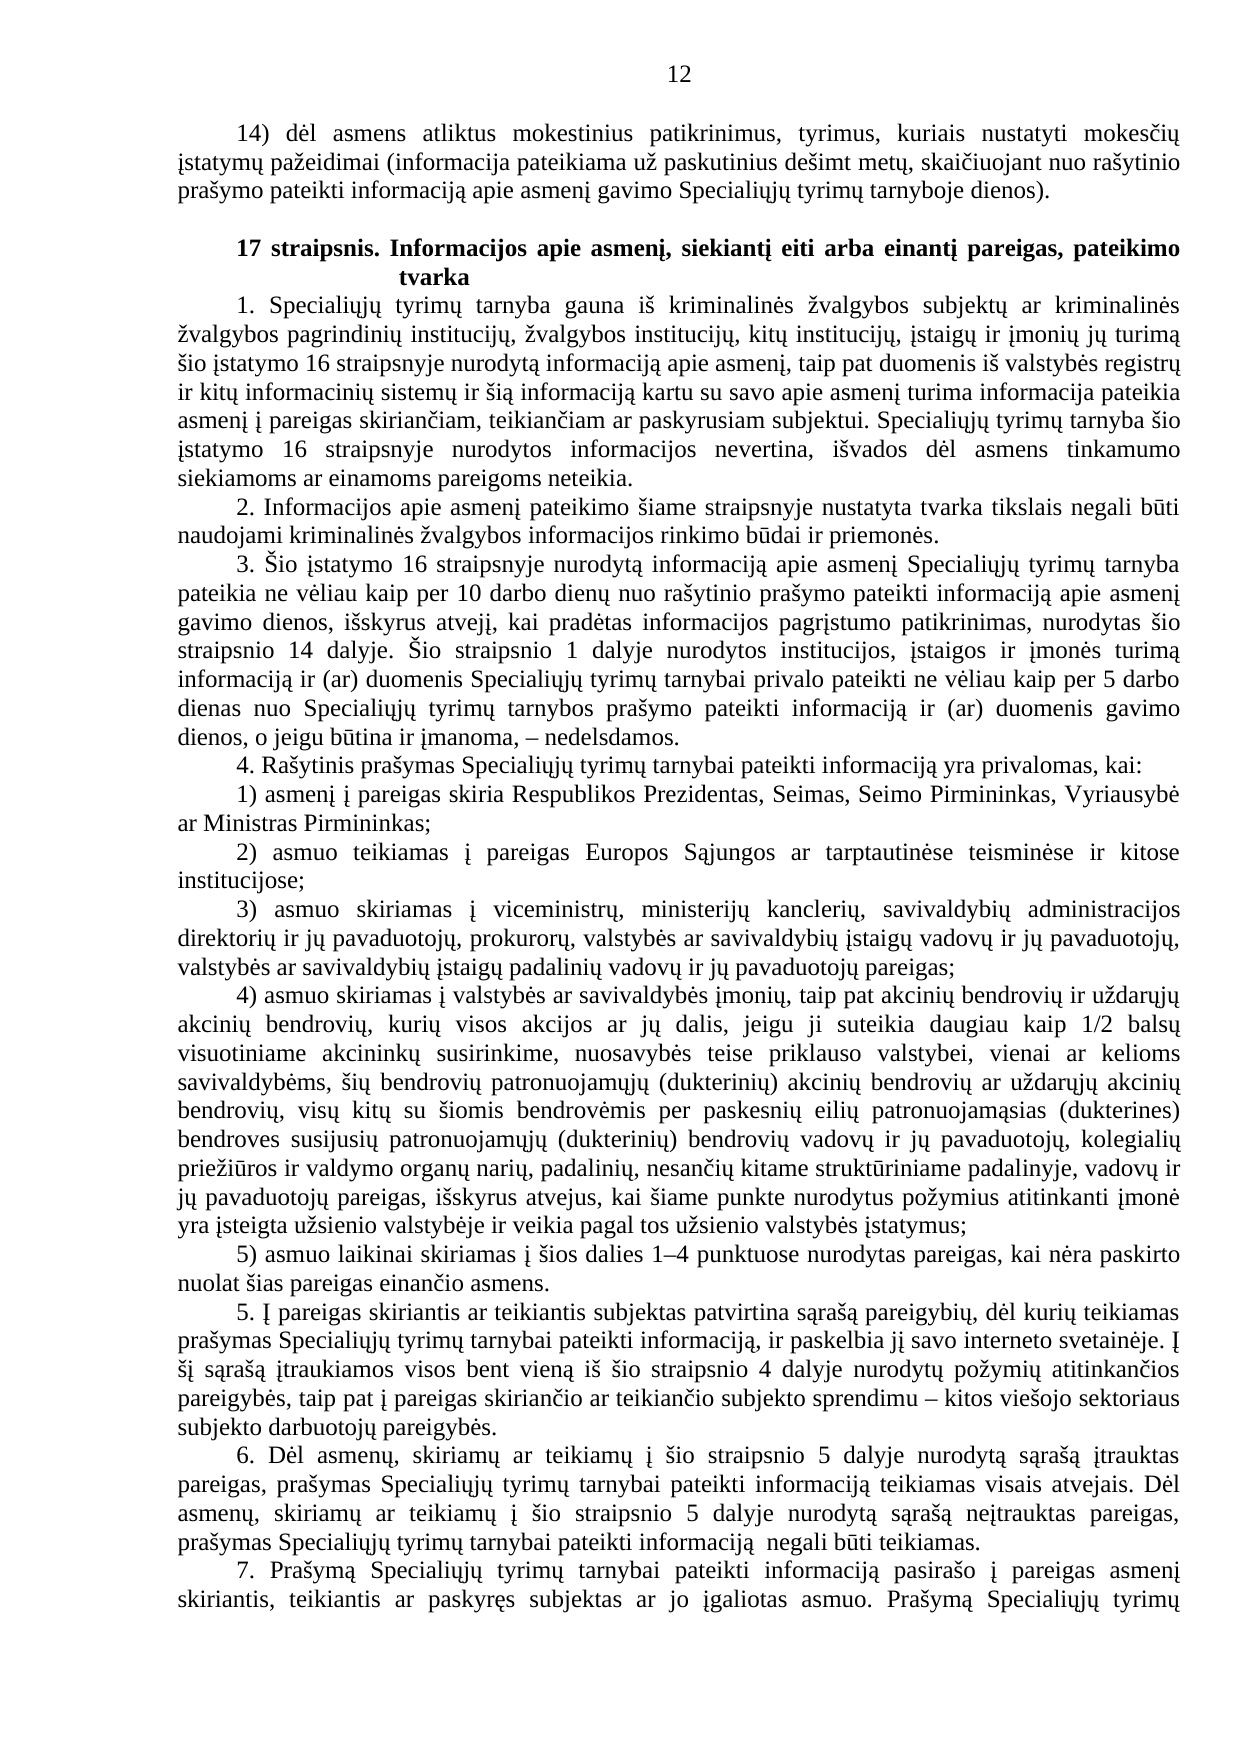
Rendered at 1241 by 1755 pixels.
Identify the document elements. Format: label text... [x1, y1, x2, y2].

text 1) asmenį į pareigas skiria Respublikos Prezidentas, Seimas, Seimo Pirmininkas, Vyriausybė ar Ministras Pirmininkas; [177, 779, 1181, 837]
text 7. Prašymą Specialiųjų tyrimų tarnybai pateikti informaciją pasirašo į pareigas asmenį skiriantis, teikiantis ar paskyręs subjektas ar jo įgaliotas asmuo. Prašymą Specialiųjų tyrimų [177, 1556, 1181, 1613]
text 2. Informacijos apie asmenį pateikimo šiame straipsnyje nustatyta tvarka tikslais negali būti naudojami kriminalinės žvalgybos informacijos rinkimo būdai ir priemonės. [177, 492, 1181, 549]
text 5) asmuo laikinai skiriamas į šios dalies 1–4 punktuose nurodytas pareigas, kai nėra paskirto nuolat šias pareigas einančio asmens. [177, 1239, 1181, 1297]
text 3) asmuo skiriamas į viceministrų, ministerijų kanclerių, savivaldybių administracijos direktorių ir jų pavaduotojų, prokurorų, valstybės ar savivaldybių įstaigų vadovų ir jų pavaduotojų, valstybės ar savivaldybių įstaigų padalinių vadovų ir jų pavaduotojų pareigas; [177, 894, 1181, 981]
text 17 straipsnis. Informacijos apie asmenį, siekiantį eiti arba einantį pareigas, pateikimo tvarka [236, 233, 1181, 291]
text 14) dėl asmens atliktus mokestinius patikrinimus, tyrimus, kuriais nustatyti mokesčių įstatymų pažeidimai (informacija pateikiama už paskutinius dešimt metų, skaičiuojant nuo rašytinio prašymo pateikti informaciją apie asmenį gavimo Specialiųjų tyrimų tarnyboje dienos). [177, 118, 1181, 204]
text 1. Specialiųjų tyrimų tarnyba gauna iš kriminalinės žvalgybos subjektų ar kriminalinės žvalgybos pagrindinių institucijų, žvalgybos institucijų, kitų institucijų, įstaigų ir įmonių jų turimą šio įstatymo 16 straipsnyje nurodytą informaciją apie asmenį, taip pat duomenis iš valstybės registrų ir kitų informacinių sistemų ir šią informaciją kartu su savo apie asmenį turima informacija pateikia asmenį į pareigas skiriančiam, teikiančiam ar paskyrusiam subjektui. Specialiųjų tyrimų tarnyba šio įstatymo 16 straipsnyje nurodytos informacijos nevertina, išvados dėl asmens tinkamumo siekiamoms ar einamoms pareigoms neteikia. [177, 291, 1181, 492]
text 2) asmuo teikiamas į pareigas Europos Sąjungos ar tarptautinėse teisminėse ir kitose institucijose; [177, 837, 1181, 894]
text 4) asmuo skiriamas į valstybės ar savivaldybės įmonių, taip pat akcinių bendrovių ir uždarųjų akcinių bendrovių, kurių visos akcijos ar jų dalis, jeigu ji suteikia daugiau kaip 1/2 balsų visuotiniame akcininkų susirinkime, nuosavybės teise priklauso valstybei, vienai ar kelioms savivaldybėms, šių bendrovių patronuojamųjų (dukterinių) akcinių bendrovių ar uždarųjų akcinių bendrovių, visų kitų su šiomis bendrovėmis per paskesnių eilių patronuojamąsias (dukterines) bendroves susijusių patronuojamųjų (dukterinių) bendrovių vadovų ir jų pavaduotojų, kolegialių priežiūros ir valdymo organų narių, padalinių, nesančių kitame struktūriniame padalinyje, vadovų ir jų pavaduotojų pareigas, išskyrus atvejus, kai šiame punkte nurodytus požymius atitinkanti įmonė yra įsteigta užsienio valstybėje ir veikia pagal tos užsienio valstybės įstatymus; [177, 981, 1181, 1239]
text 6. Dėl asmenų, skiriamų ar teikiamų į šio straipsnio 5 dalyje nurodytą sąrašą įtrauktas pareigas, prašymas Specialiųjų tyrimų tarnybai pateikti informaciją teikiamas visais atvejais. Dėl asmenų, skiriamų ar teikiamų į šio straipsnio 5 dalyje nurodytą sąrašą neįtrauktas pareigas, prašymas Specialiųjų tyrimų tarnybai pateikti informaciją negali būti teikiamas. [177, 1441, 1181, 1556]
text 5. Į pareigas skiriantis ar teikiantis subjektas patvirtina sąrašą pareigybių, dėl kurių teikiamas prašymas Specialiųjų tyrimų tarnybai pateikti informaciją, ir paskelbia jį savo interneto svetainėje. Į šį sąrašą įtraukiamos visos bent vieną iš šio straipsnio 4 dalyje nurodytų požymių atitinkančios pareigybės, taip pat į pareigas skiriančio ar teikiančio subjekto sprendimu – kitos viešojo sektoriaus subjekto darbuotojų pareigybės. [177, 1297, 1181, 1441]
text 4. Rašytinis prašymas Specialiųjų tyrimų tarnybai pateikti informaciją yra privalomas, kai: [177, 751, 1181, 779]
text 3. Šio įstatymo 16 straipsnyje nurodytą informaciją apie asmenį Specialiųjų tyrimų tarnyba pateikia ne vėliau kaip per 10 darbo dienų nuo rašytinio prašymo pateikti informaciją apie asmenį gavimo dienos, išskyrus atvejį, kai pradėtas informacijos pagrįstumo patikrinimas, nurodytas šio straipsnio 14 dalyje. Šio straipsnio 1 dalyje nurodytos institucijos, įstaigos ir įmonės turimą informaciją ir (ar) duomenis Specialiųjų tyrimų tarnybai privalo pateikti ne vėliau kaip per 5 darbo dienas nuo Specialiųjų tyrimų tarnybos prašymo pateikti informaciją ir (ar) duomenis gavimo dienos, o jeigu būtina ir įmanoma, – nedelsdamos. [177, 549, 1181, 751]
